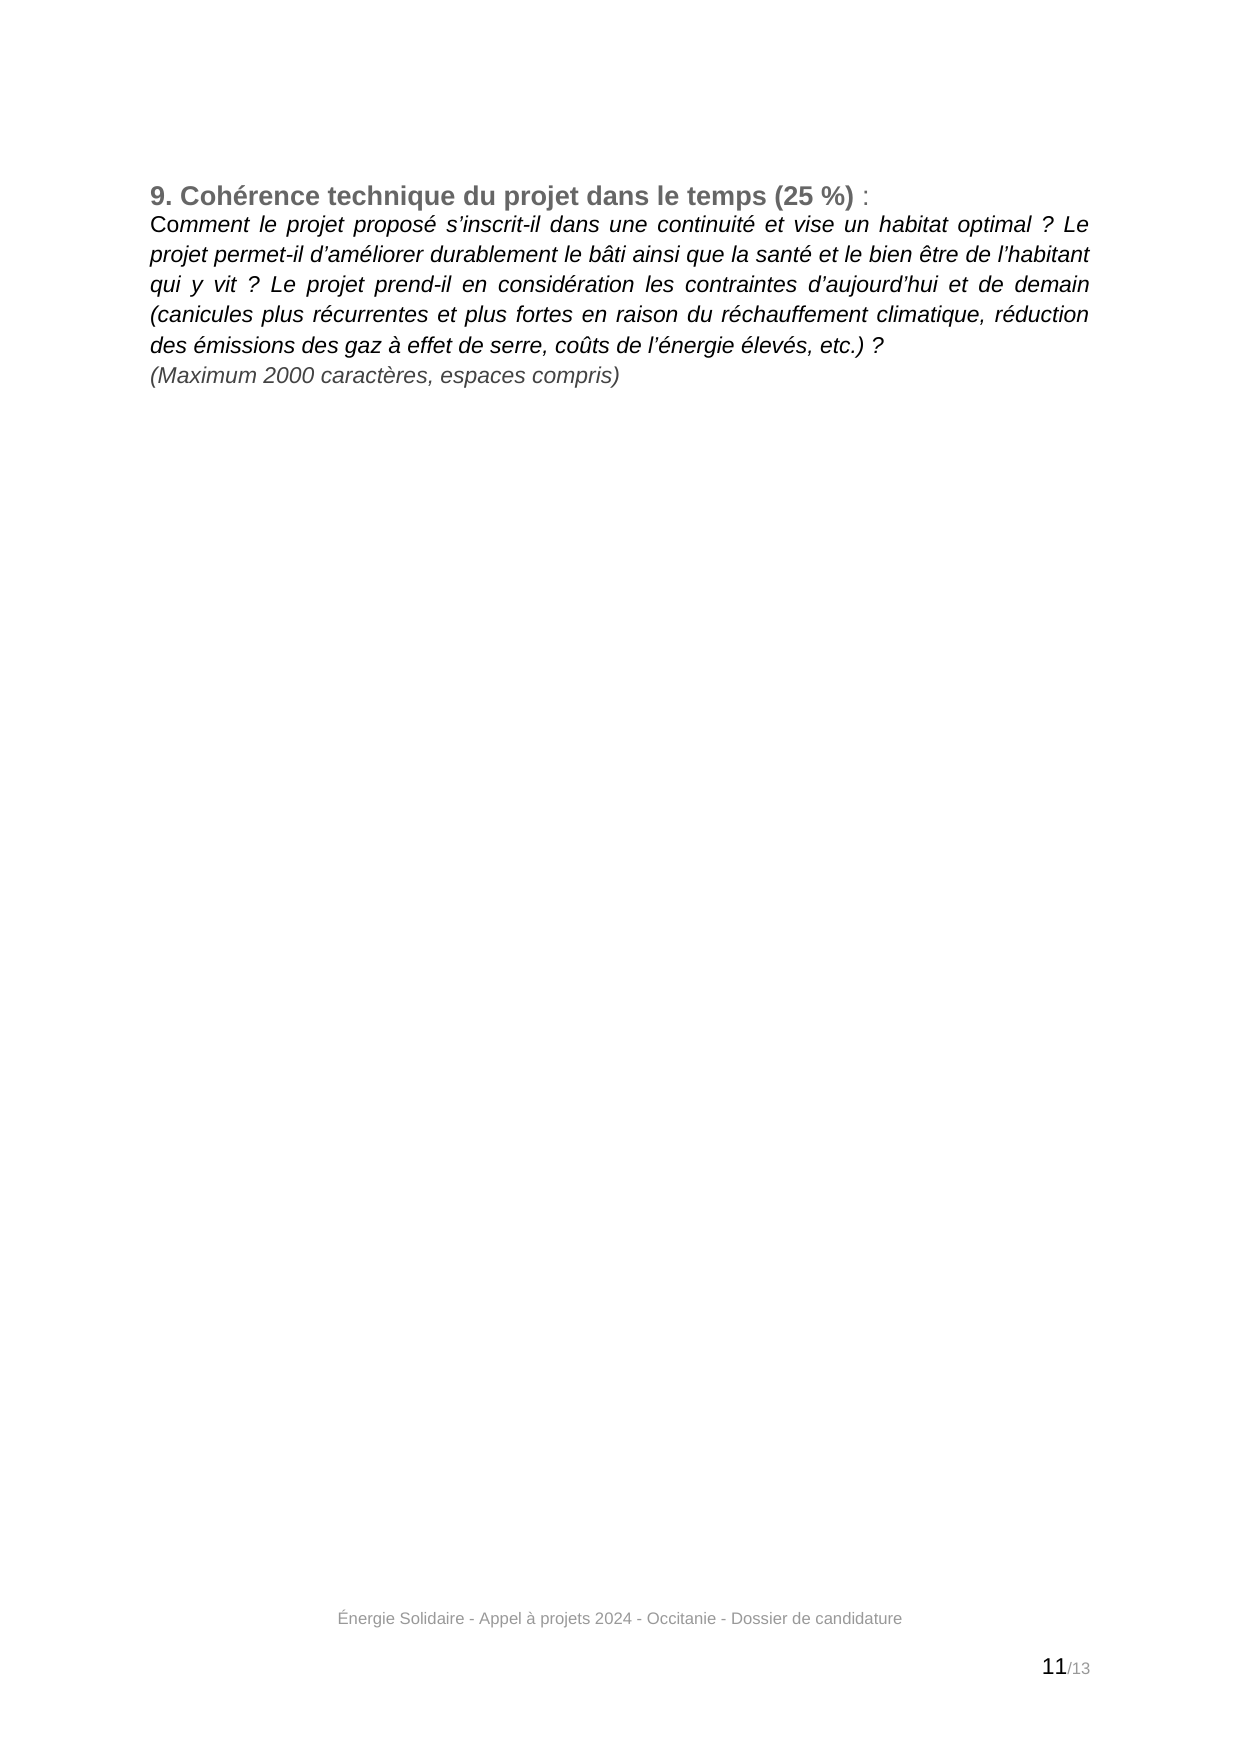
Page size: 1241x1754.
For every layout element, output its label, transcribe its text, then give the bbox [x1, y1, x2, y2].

text Comment le projet proposé s’inscrit-il dans une continuité et vise un habitat optimal ? Le projet permet-il d’améliorer durablement le bâti ainsi que la santé et le bien être de l’habitant qui y vit ? Le projet prend-il en considération les contraintes d’aujourd’hui et de demain (canicules plus récurrentes et plus fortes en raison du réchauffement climatique, réduction des émissions des gaz à effet de serre, coûts de l’énergie élevés, etc.) ? [150, 211, 1090, 358]
subtitle 9. Cohérence technique du projet dans le temps (25 %) : [150, 179, 1090, 211]
text (Maximum 2000 caractères, espaces compris) [150, 362, 1090, 388]
